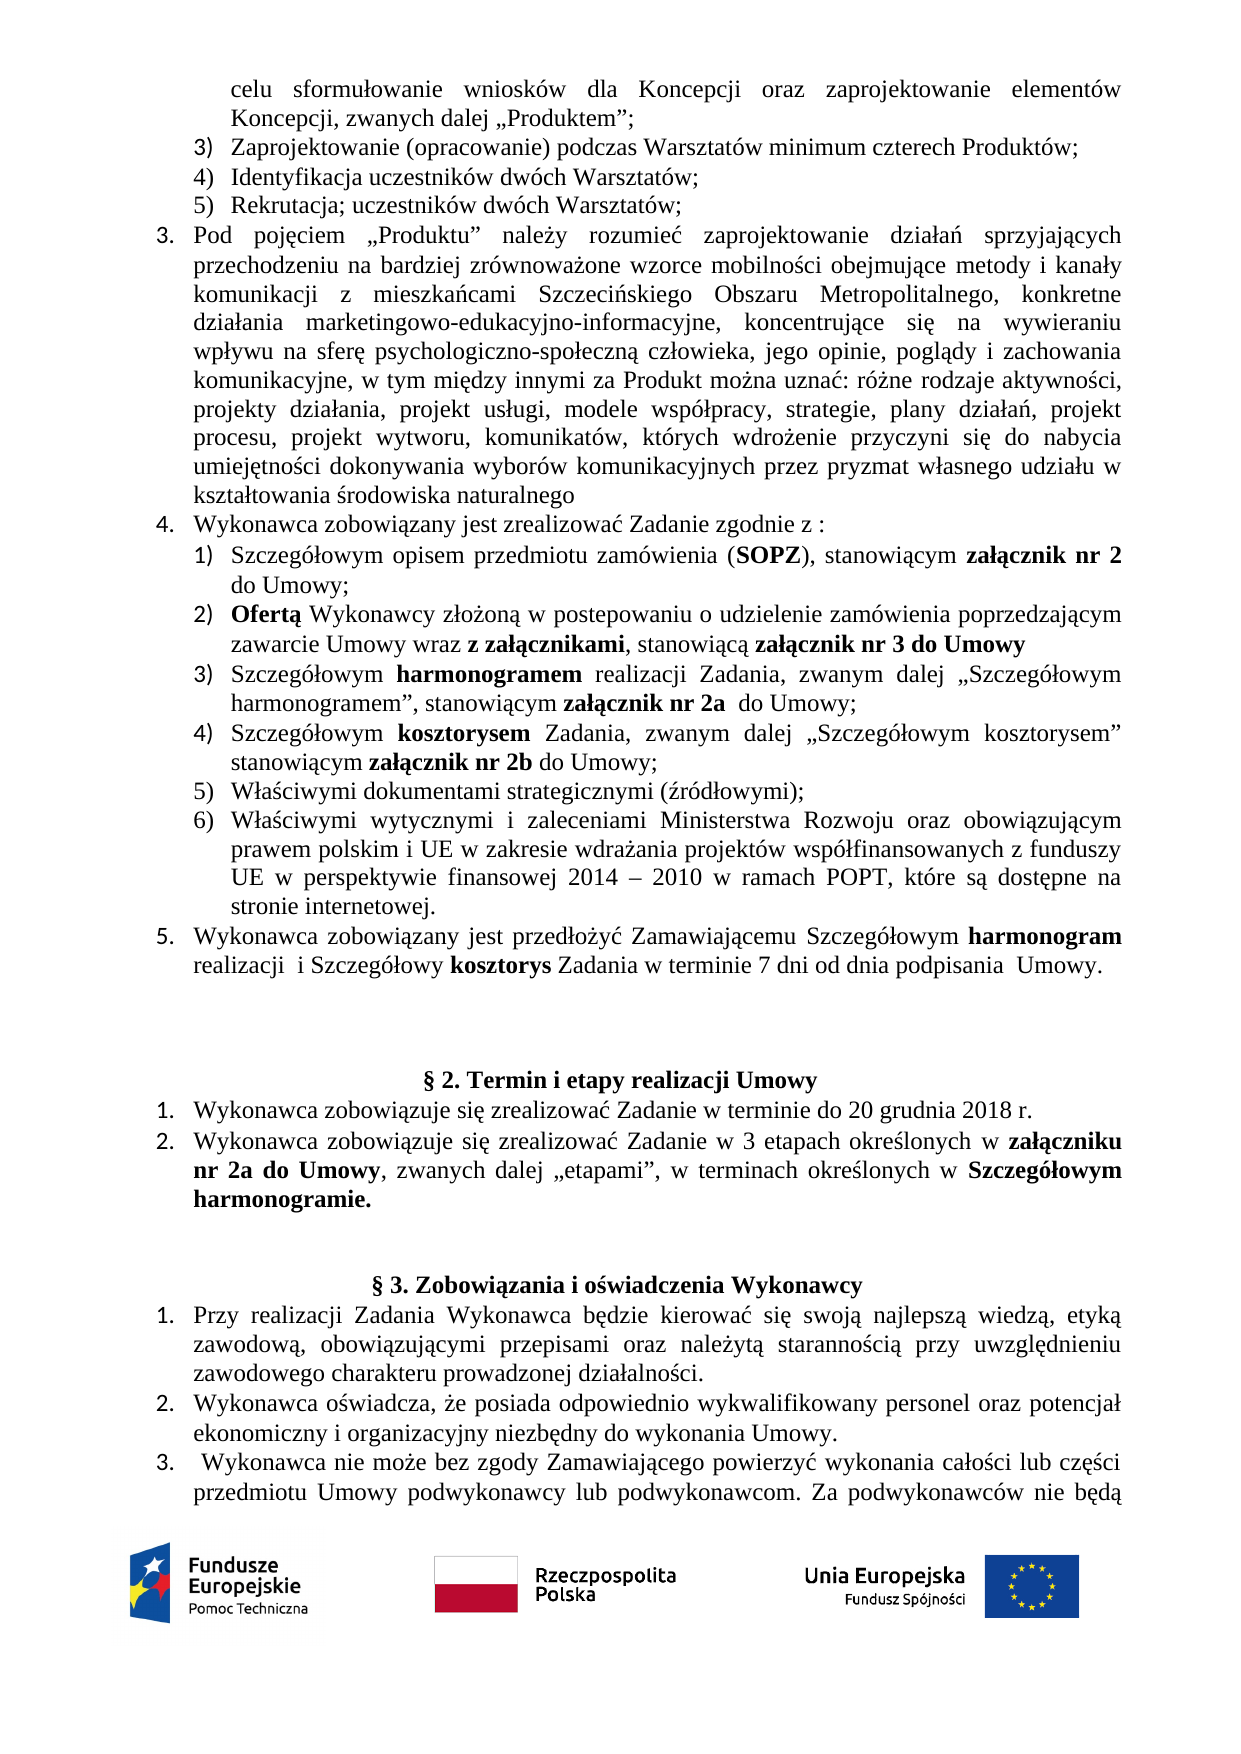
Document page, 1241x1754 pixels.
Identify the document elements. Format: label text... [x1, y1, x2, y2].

list Wykonawca zobowiązuje się zrealizować Zadanie w terminie do 20 grudnia 2018 r. [156, 1094, 1122, 1125]
list Szczegółowym harmonogramem realizacji Zadania, zwanym dalej „Szczegółowym harmonogramem”, stanowiącym załącznik nr 2a do Umowy; [193, 658, 1122, 717]
list Przy realizacji Zadania Wykonawca będzie kierować się swoją najlepszą wiedzą, etyką zawodową, obowiązującymi przepisami oraz należytą starannością przy uwzględnieniu zawodowego charakteru prowadzonej działalności. [156, 1299, 1122, 1387]
list celu sformułowanie wniosków dla Koncepcji oraz zaprojektowanie elementów Koncepcji, zwanych dalej „Produktem”; [193, 74, 1122, 131]
list Wykonawca zobowiązany jest zrealizować Zadanie zgodnie z : [156, 509, 1122, 539]
list Identyfikacja uczestników dwóch Warsztatów; [193, 162, 1122, 191]
text § 3. Zobowiązania i oświadczenia Wykonawcy [118, 1270, 1122, 1299]
list Wykonawca zobowiązuje się zrealizować Zadanie w 3 etapach określonych w załączniku nr 2a do Umowy, zwanych dalej „etapami”, w terminach określonych w Szczegółowym harmonogramie. [156, 1125, 1122, 1213]
list Wykonawca oświadcza, że posiada odpowiednio wykwalifikowany personel oraz potencjał ekonomiczny i organizacyjny niezbędny do wykonania Umowy. [156, 1387, 1122, 1446]
list Właściwymi wytycznymi i zaleceniami Ministerstwa Rozwoju oraz obowiązującym prawem polskim i UE w zakresie wdrażania projektów współfinansowanych z funduszy UE w perspektywie finansowej 2014 – 2010 w ramach POPT, które są dostępne na stronie internetowej. [193, 805, 1122, 920]
list Rekrutacja; uczestników dwóch Warsztatów; [193, 191, 1122, 219]
list Wykonawca zobowiązany jest przedłożyć Zamawiającemu Szczegółowym harmonogram realizacji i Szczegółowy kosztorys Zadania w terminie 7 dni od dnia podpisania Umowy. [156, 920, 1122, 979]
list Wykonawca nie może bez zgody Zamawiającego powierzyć wykonania całości lub części przedmiotu Umowy podwykonawcy lub podwykonawcom. Za podwykonawców nie będą [156, 1446, 1122, 1506]
list Szczegółowym opisem przedmiotu zamówienia (SOPZ), stanowiącym załącznik nr 2 do Umowy; [193, 539, 1122, 598]
list Ofertą Wykonawcy złożoną w postepowaniu o udzielenie zamówienia poprzedzającym zawarcie Umowy wraz z załącznikami, stanowiącą załącznik nr 3 do Umowy [193, 598, 1122, 658]
list Pod pojęciem „Produktu” należy rozumieć zaprojektowanie działań sprzyjających przechodzeniu na bardziej zrównoważone wzorce mobilności obejmujące metody i kanały komunikacji z mieszkańcami Szczecińskiego Obszaru Metropolitalnego, konkretne działania marketingowo-edukacyjno-informacyjne, koncentrujące się na wywieraniu wpływu na sferę psychologiczno-społeczną człowieka, jego opinie, poglądy i zachowania komunikacyjne, w tym między innymi za Produkt można uznać: różne rodzaje aktywności, projekty działania, projekt usługi, modele współpracy, strategie, plany działań, projekt procesu, projekt wytworu, komunikatów, których wdrożenie przyczyni się do nabycia umiejętności dokonywania wyborów komunikacyjnych przez pryzmat własnego udziału w kształtowania środowiska naturalnego [156, 219, 1122, 509]
list Właściwymi dokumentami strategicznymi (źródłowymi); [193, 776, 1122, 805]
list Szczegółowym kosztorysem Zadania, zwanym dalej „Szczegółowym kosztorysem” stanowiącym załącznik nr 2b do Umowy; [193, 717, 1122, 776]
text § 2. Termin i etapy realizacji Umowy [118, 1066, 1122, 1094]
list Zaprojektowanie (opracowanie) podczas Warsztatów minimum czterech Produktów; [193, 131, 1122, 162]
